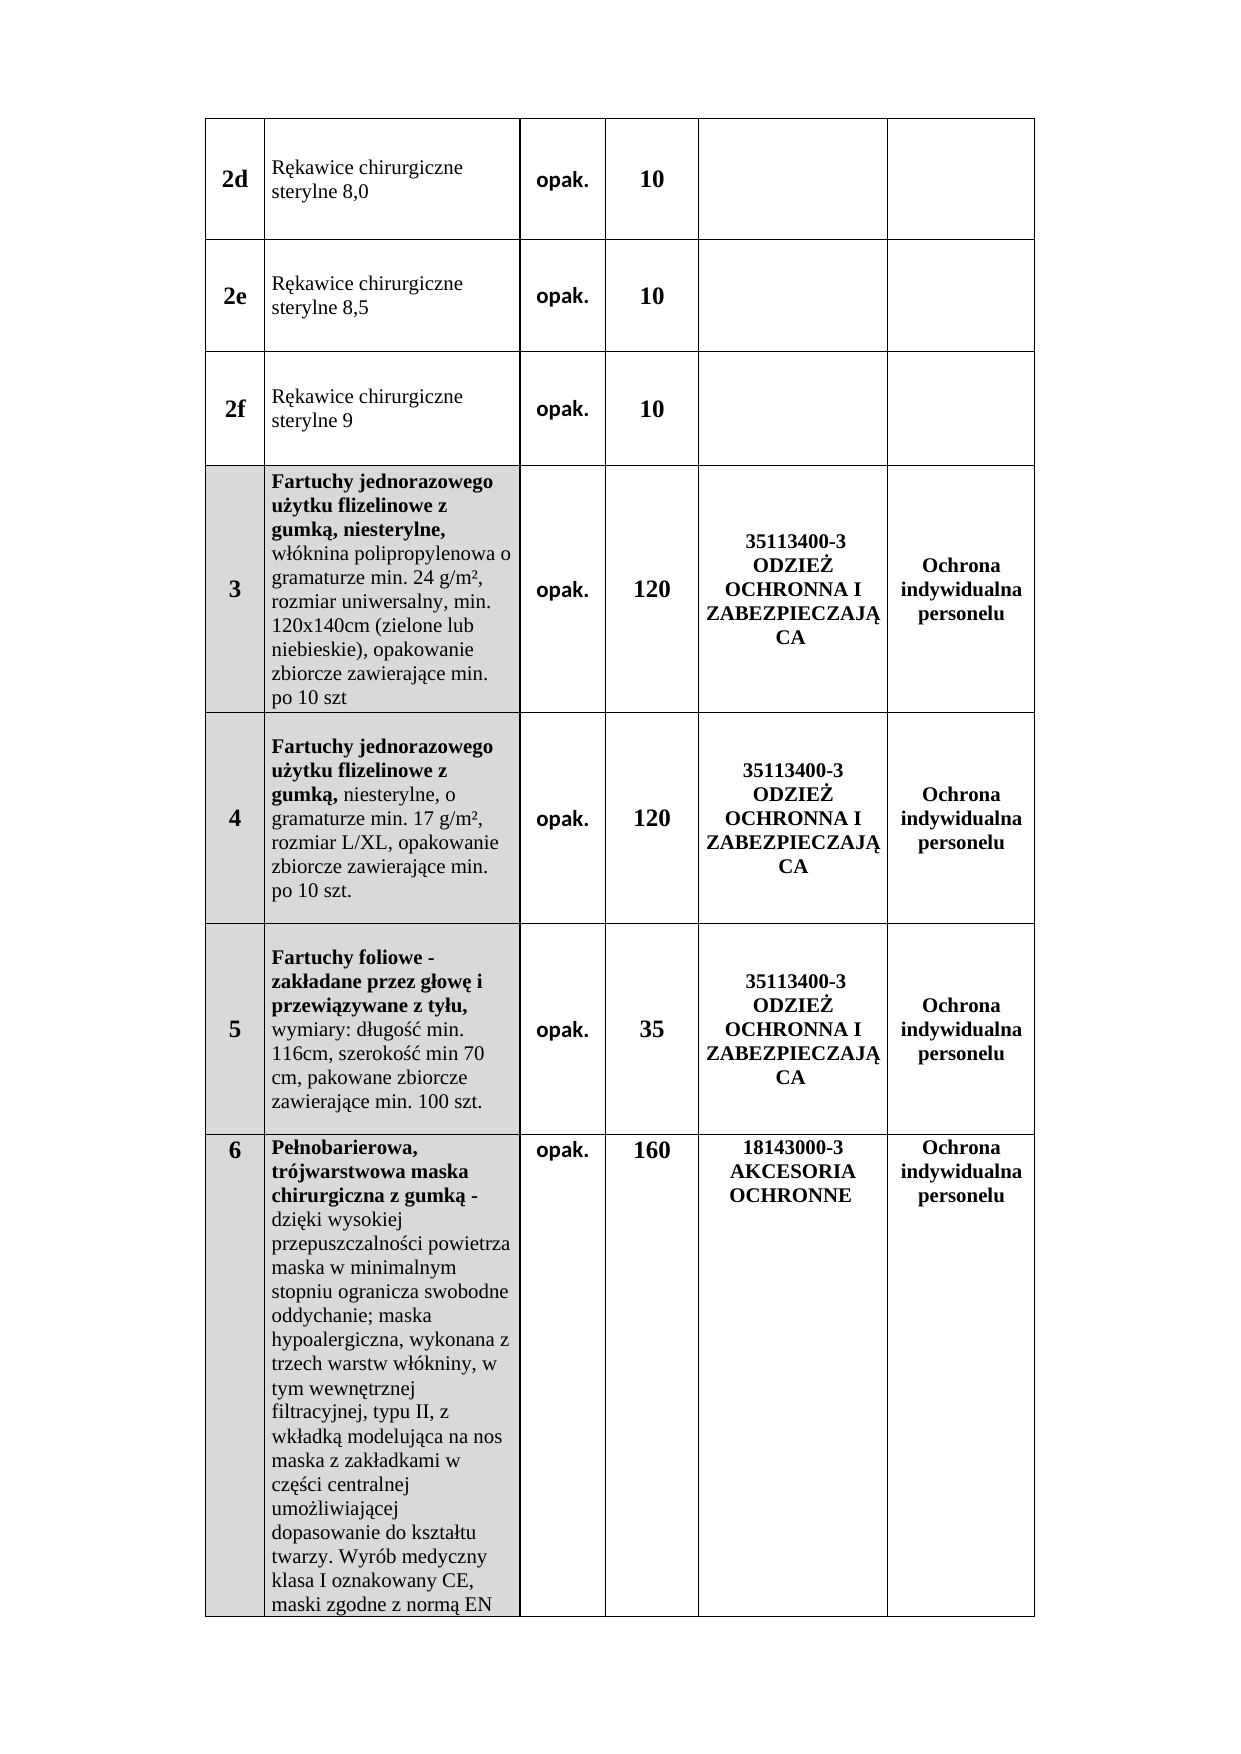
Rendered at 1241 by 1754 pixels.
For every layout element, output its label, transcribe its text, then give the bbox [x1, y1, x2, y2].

table_cell opak. [521, 240, 605, 351]
table_cell [699, 240, 887, 351]
table_cell 160 [606, 1135, 698, 1616]
table_cell 18143000-3 AKCESORIA OCHRONNE [699, 1135, 887, 1616]
table_cell 10 [606, 240, 698, 351]
table_cell [699, 352, 887, 465]
table_cell Rękawice chirurgiczne sterylne 9 [265, 352, 519, 465]
table_cell 35 [606, 924, 698, 1134]
table_cell 35113400-3 ODZIEŻ OCHRONNA I ZABEZPIECZAJĄCA [699, 924, 887, 1134]
table_cell 2d [206, 119, 264, 238]
table_cell 6 [206, 1135, 264, 1616]
table_cell 2e [206, 240, 264, 351]
table_cell 35113400-3 ODZIEŻ OCHRONNA I ZABEZPIECZAJĄCA [699, 466, 887, 712]
table_cell Ochrona indywidualna personelu [888, 466, 1034, 712]
table_cell opak. [521, 1135, 605, 1616]
table_cell 4 [206, 713, 264, 923]
table_cell Rękawice chirurgiczne sterylne 8,5 [265, 240, 519, 351]
table_cell 3 [206, 466, 264, 712]
table_cell [888, 352, 1034, 465]
table_cell opak. [521, 713, 605, 923]
table_cell 120 [606, 713, 698, 923]
table_cell 120 [606, 466, 698, 712]
table_cell 2f [206, 352, 264, 465]
table_cell [699, 119, 887, 238]
table_cell [888, 119, 1034, 238]
table_cell opak. [521, 924, 605, 1134]
table_cell Fartuchy jednorazowego użytku flizelinowe z gumką, niesterylne, włóknina polipropylenowa o gramaturze min. 24 g/m², rozmiar uniwersalny, min. 120x140cm (zielone lub niebieskie), opakowanie zbiorcze zawierające min. po 10 szt [265, 466, 519, 712]
table_cell 5 [206, 924, 264, 1134]
table_cell 10 [606, 119, 698, 238]
table_cell 35113400-3 ODZIEŻ OCHRONNA I ZABEZPIECZAJĄCA [699, 713, 887, 923]
table_cell opak. [521, 466, 605, 712]
table_cell Pełnobarierowa, trójwarstwowa maska chirurgiczna z gumką - dzięki wysokiej przepuszczalności powietrza maska w minimalnym stopniu ogranicza swobodne oddychanie; maska hypoalergiczna, wykonana z trzech warstw włókniny, w tym wewnętrznej filtracyjnej, typu II, z wkładką modelująca na nos maska z zakładkami w części centralnej umożliwiającej dopasowanie do kształtu twarzy. Wyrób medyczny klasa I oznakowany CE, maski zgodne z normą EN [265, 1135, 519, 1616]
table_cell Ochrona indywidualna personelu [888, 924, 1034, 1134]
table_cell opak. [521, 352, 605, 465]
table_cell opak. [521, 119, 605, 238]
table_cell Fartuchy jednorazowego użytku flizelinowe z gumką, niesterylne, o gramaturze min. 17 g/m², rozmiar L/XL, opakowanie zbiorcze zawierające min. po 10 szt. [265, 713, 519, 923]
table_cell Fartuchy foliowe - zakładane przez głowę i przewiązywane z tyłu, wymiary: długość min. 116cm, szerokość min 70 cm, pakowane zbiorcze zawierające min. 100 szt. [265, 924, 519, 1134]
table_cell Ochrona indywidualna personelu [888, 713, 1034, 923]
table_cell Rękawice chirurgiczne sterylne 8,0 [265, 119, 519, 238]
table_cell Ochrona indywidualna personelu [888, 1135, 1034, 1616]
table_cell 10 [606, 352, 698, 465]
table_cell [888, 240, 1034, 351]
